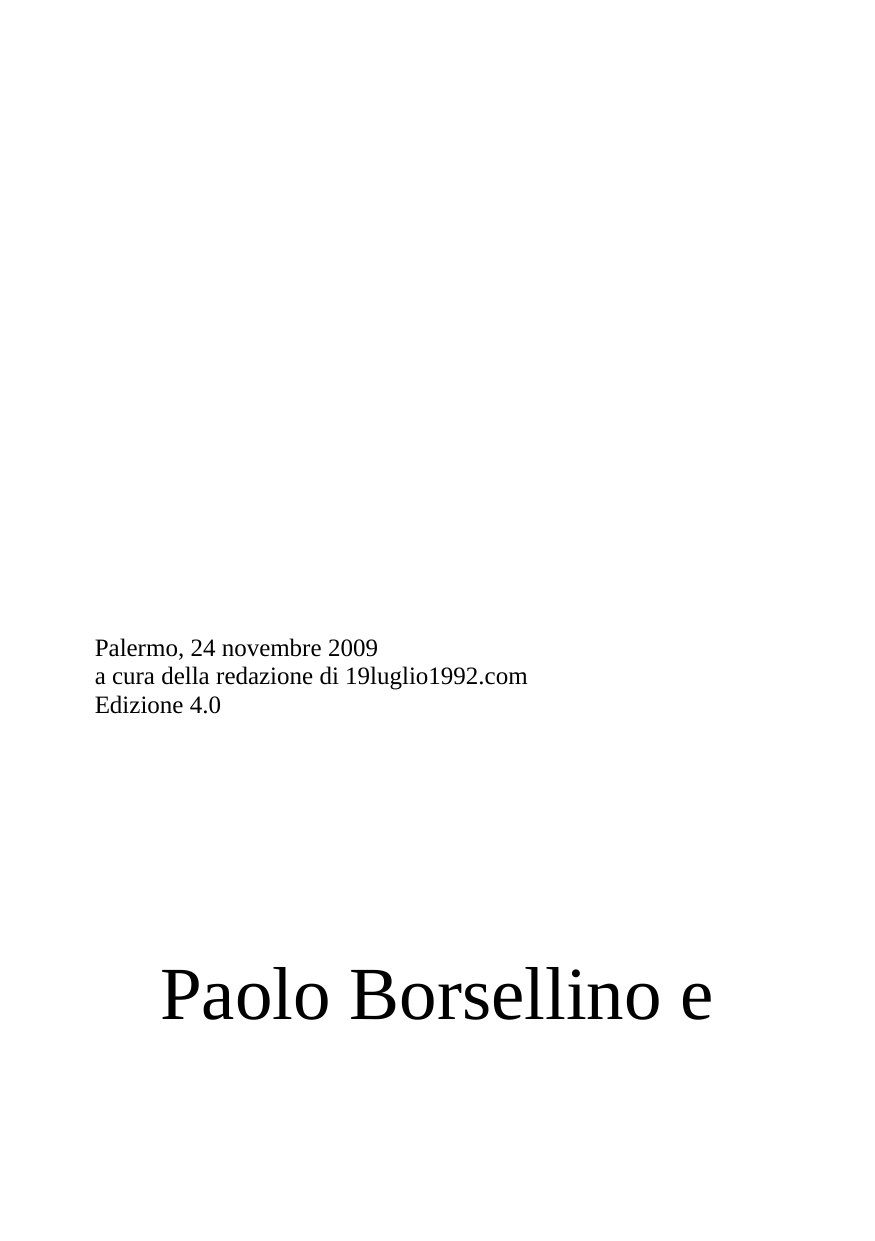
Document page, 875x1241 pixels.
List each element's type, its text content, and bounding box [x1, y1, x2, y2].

text a cura della redazione di 19luglio1992.com [94, 661, 756, 690]
text Palermo, 24 novembre 2009 [94, 633, 756, 661]
text Paolo Borsellino e [118, 949, 756, 1036]
text Edizione 4.0 [94, 690, 756, 719]
